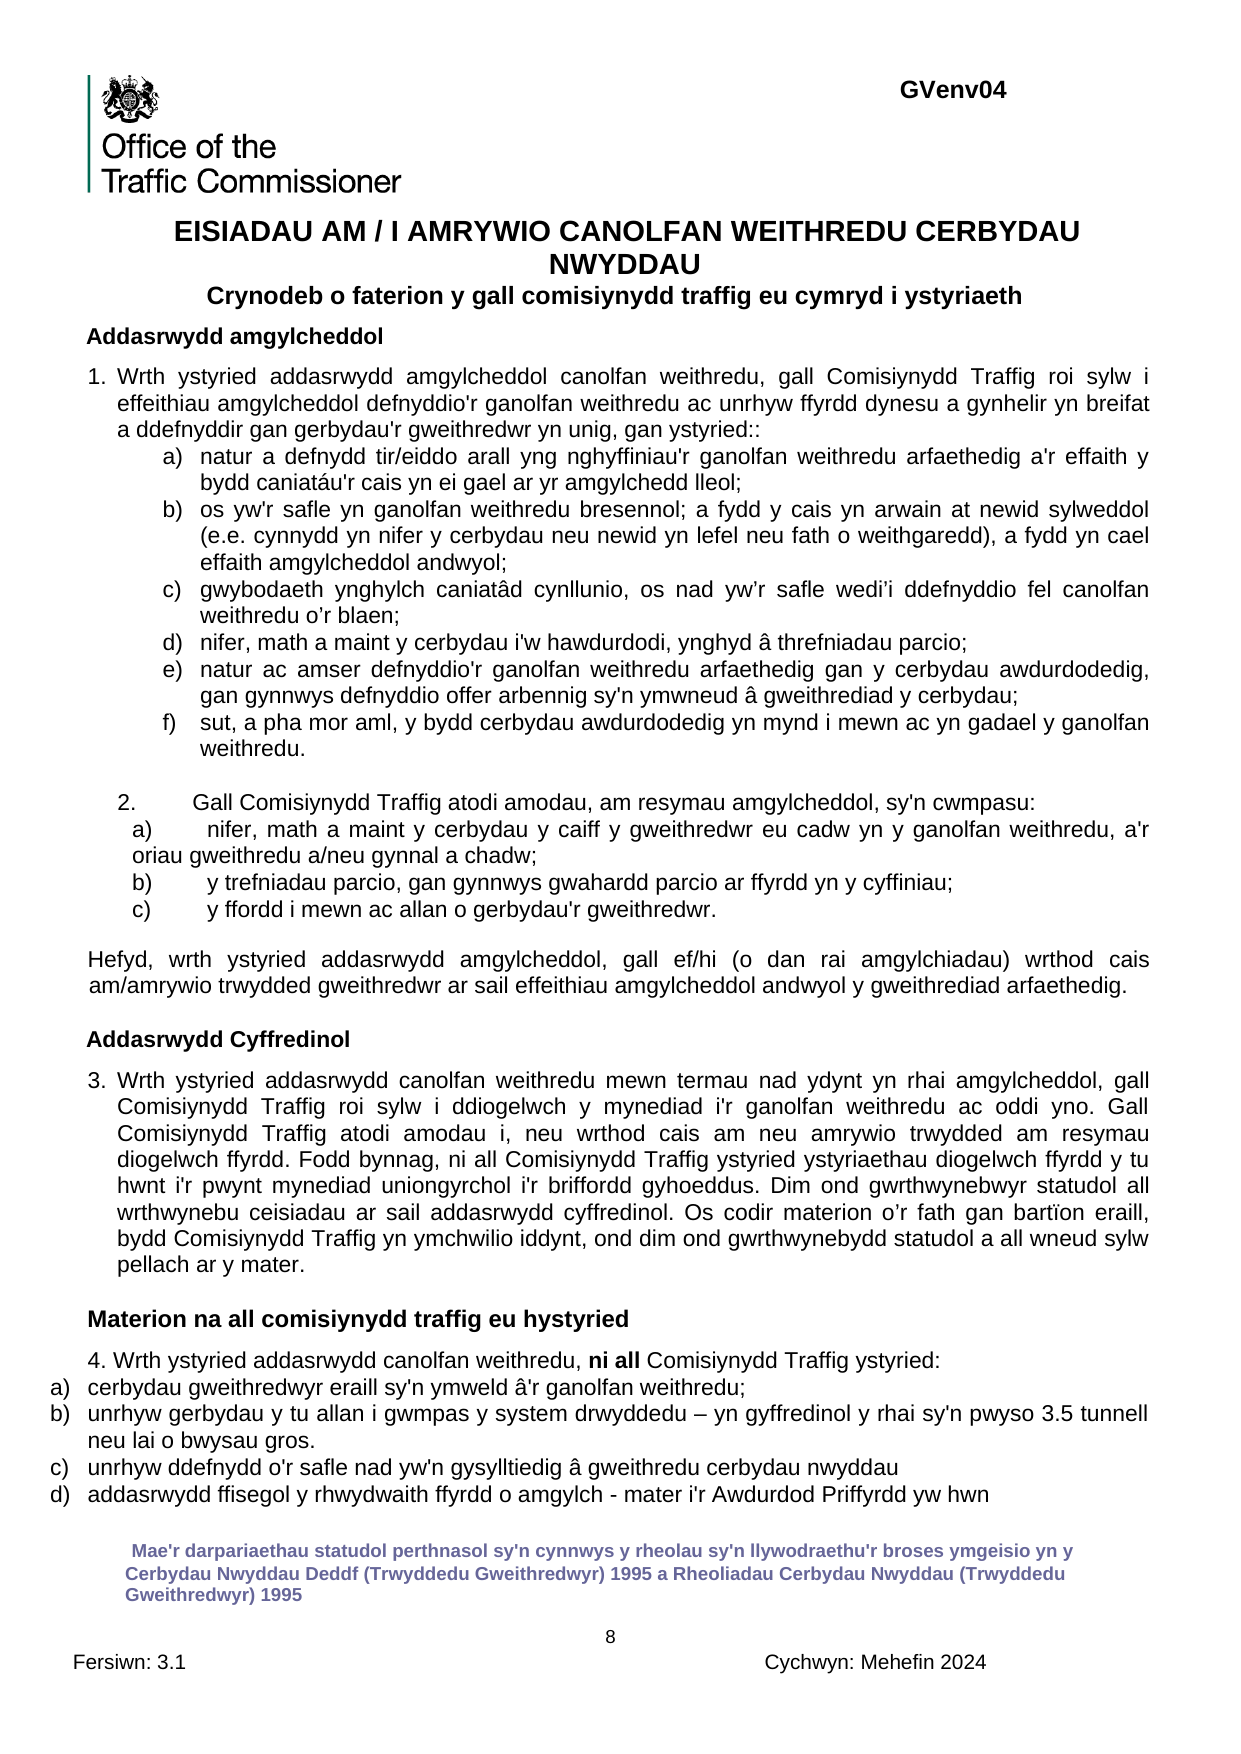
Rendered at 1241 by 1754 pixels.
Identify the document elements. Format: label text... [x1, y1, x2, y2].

list unrhyw ddefnydd o'r safle nad yw'n gysylltiedig â gweithredu cerbydau nwyddau [50, 1454, 1150, 1480]
list cerbydau gweithredwyr eraill sy'n ymweld â'r ganolfan weithredu; [50, 1373, 1150, 1400]
text Crynodeb o faterion y gall comisiynydd traffig eu cymryd i ystyriaeth [87, 281, 1149, 310]
list os yw'r safle yn ganolfan weithredu bresennol; a fydd y cais yn arwain at newid sylweddol (e.e. cynnydd yn nifer y cerbydau neu newid yn lefel neu fath o weithgaredd), a fydd yn cael effaith amgylcheddol andwyol; [162, 496, 1150, 575]
list sut, a pha mor aml, y bydd cerbydau awdurdodedig yn mynd i mewn ac yn gadael y ganolfan weithredu. [162, 709, 1150, 762]
subtitle EISIADAU AM / I AMRYWIO CANOLFAN WEITHREDU CERBYDAU NWYDDAU [104, 213, 1150, 281]
list unrhyw gerbydau y tu allan i gwmpas y system drwyddedu – yn gyffredinol y rhai sy'n pwyso 3.5 tunnell neu lai o bwysau gros. [50, 1400, 1150, 1453]
list nifer, math a maint y cerbydau i'w hawdurdodi, ynghyd â threfniadau parcio; [162, 629, 1150, 655]
text Addasrwydd Cyffredinol [86, 1026, 1147, 1052]
list y trefniadau parcio, gan gynnwys gwahardd parcio ar ffyrdd yn y cyffiniau; [132, 869, 1150, 895]
text Mae'r darpariaethau statudol perthnasol sy'n cynnwys y rheolau sy'n llywodraethu'r broses ymgeisio yn y Cerbydau Nwyddau Deddf (Trwyddedu Gweithredwyr) 1995 a Rheoliadau Cerbydau Nwyddau (Trwyddedu Gweithredwyr) 1995 [125, 1536, 1150, 1606]
list gwybodaeth ynghylch caniatâd cynllunio, os nad yw’r safle wedi’i ddefnyddio fel canolfan weithredu o’r blaen; [162, 576, 1150, 628]
list nifer, math a maint y cerbydau y caiff y gweithredwr eu cadw yn y ganolfan weithredu, a'r oriau gweithredu a/neu gynnal a chadw; [132, 816, 1150, 868]
list Wrth ystyried addasrwydd canolfan weithredu mewn termau nad ydynt yn rhai amgylcheddol, gall Comisiynydd Traffig roi sylw i ddiogelwch y mynediad i'r ganolfan weithredu ac oddi yno. Gall Comisiynydd Traffig atodi amodau i, neu wrthod cais am neu amrywio trwydded am resymau diogelwch ffyrdd. Fodd bynnag, ni all Comisiynydd Traffig ystyried ystyriaethau diogelwch ffyrdd y tu hwnt i'r pwynt mynediad uniongyrchol i'r briffordd gyhoeddus. Dim ond gwrthwynebwyr statudol all wrthwynebu ceisiadau ar sail addasrwydd cyffredinol. Os codir materion o’r fath gan bartïon eraill, bydd Comisiynydd Traffig yn ymchwilio iddynt, ond dim ond gwrthwynebydd statudol a all wneud sylw pellach ar y mater. [87, 1067, 1150, 1278]
list addasrwydd ffisegol y rhwydwaith ffyrdd o amgylch - mater i'r Awdurdod Priffyrdd yw hwn [50, 1481, 1150, 1507]
list Gall Comisiynydd Traffig atodi amodau, am resymau amgylcheddol, sy'n cwmpasu: [117, 789, 1150, 815]
list y ffordd i mewn ac allan o gerbydau'r gweithredwr. [132, 896, 1150, 922]
text Addasrwydd amgylcheddol [86, 323, 1147, 349]
list Wrth ystyried addasrwydd amgylcheddol canolfan weithredu, gall Comisiynydd Traffig roi sylw i effeithiau amgylcheddol defnyddio'r ganolfan weithredu ac unrhyw ffyrdd dynesu a gynhelir yn breifat a ddefnyddir gan gerbydau'r gweithredwr yn unig, gan ystyried:: [87, 363, 1150, 442]
list natur ac amser defnyddio'r ganolfan weithredu arfaethedig gan y cerbydau awdurdodedig, gan gynnwys defnyddio offer arbennig sy'n ymwneud â gweithrediad y cerbydau; [162, 656, 1150, 708]
list natur a defnydd tir/eiddo arall yng nghyffiniau'r ganolfan weithredu arfaethedig a'r effaith y bydd caniatáu'r cais yn ei gael ar yr amgylchedd lleol; [162, 443, 1150, 495]
text Hefyd, wrth ystyried addasrwydd amgylcheddol, gall ef/hi (o dan rai amgylchiadau) wrthod cais am/amrywio trwydded gweithredwr ar sail effeithiau amgylcheddol andwyol y gweithrediad arfaethedig. [87, 946, 1150, 998]
subtitle Materion na all comisiynydd traffig eu hystyried [87, 1305, 1150, 1332]
text 4. Wrth ystyried addasrwydd canolfan weithredu, ni all Comisiynydd Traffig ystyried: [87, 1347, 1150, 1373]
